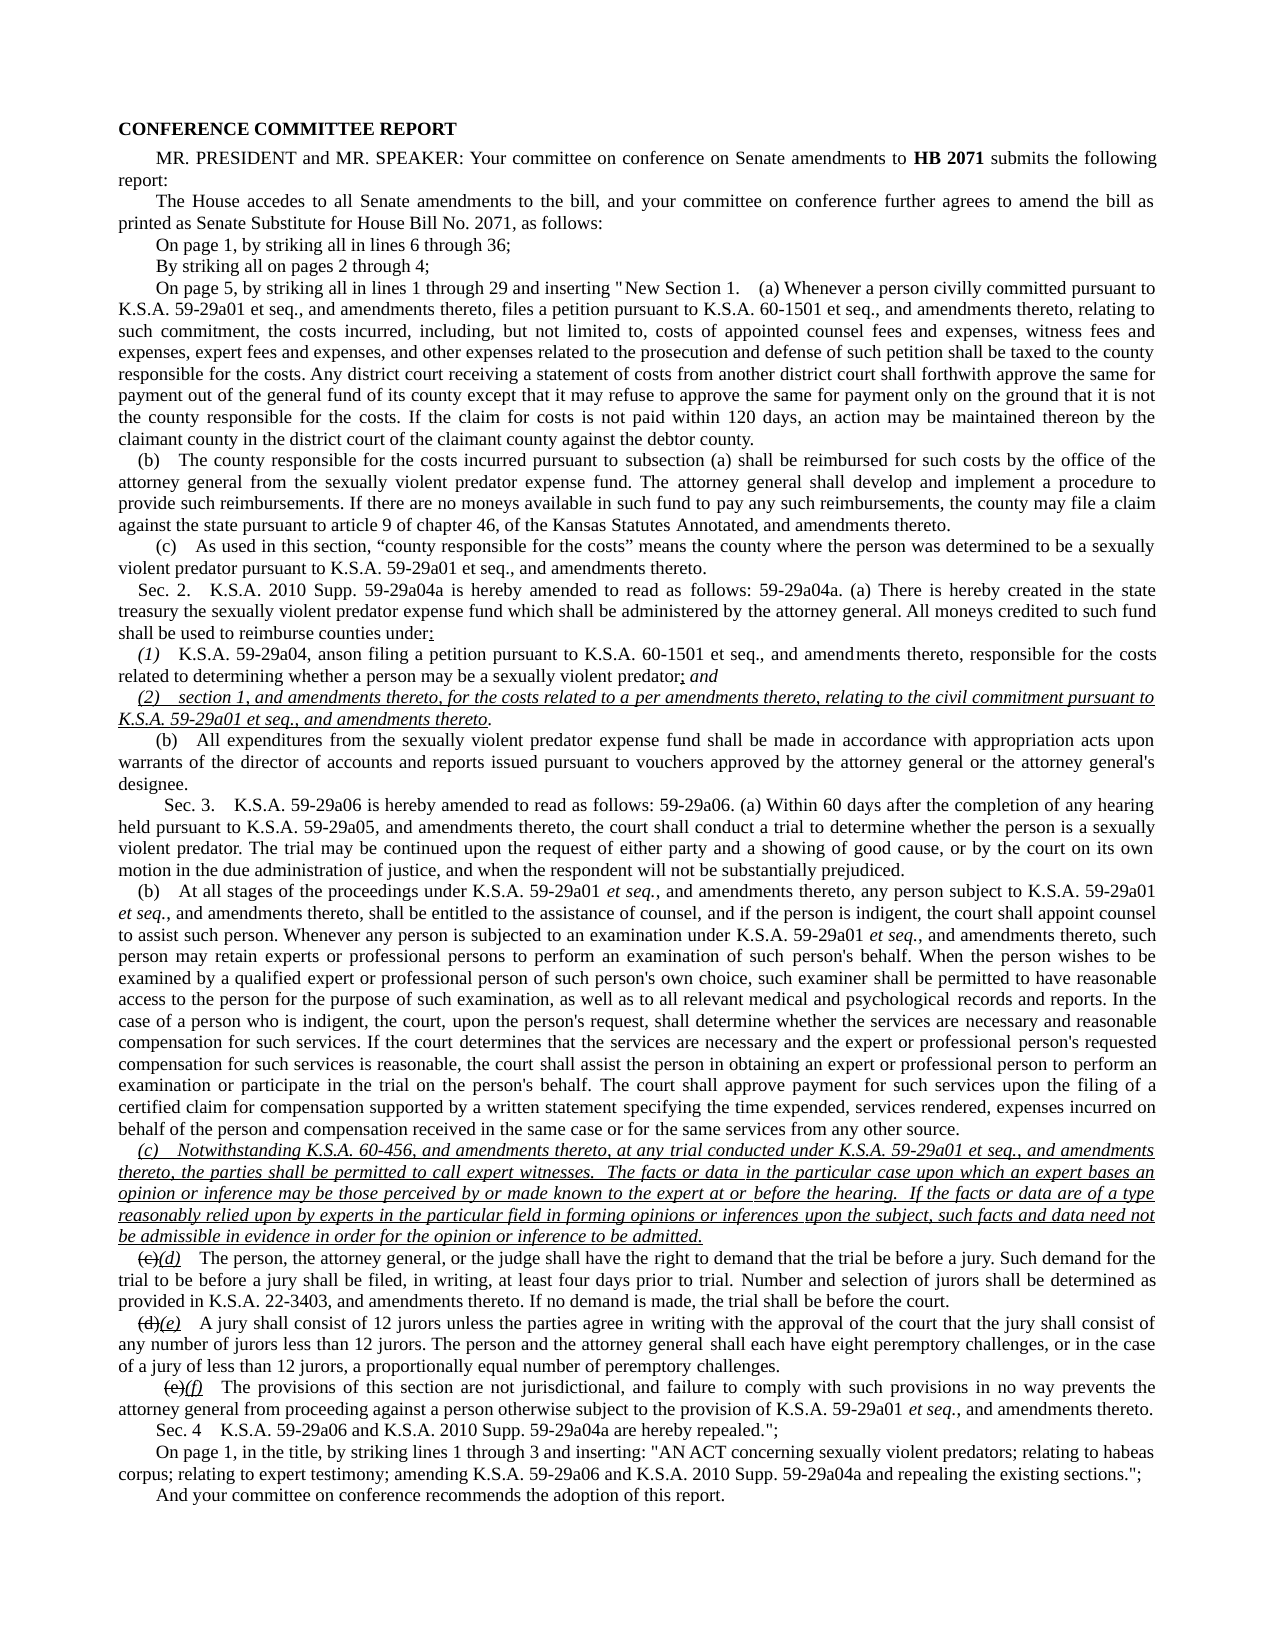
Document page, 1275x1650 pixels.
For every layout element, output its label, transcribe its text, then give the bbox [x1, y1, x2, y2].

text MR. PRESIDENT and MR. SPEAKER: Your committee on conference on Senate amendments to HB 2071 submits the following report: [118, 147, 1157, 190]
text On page 5, by striking all in lines 1 through 29 and inserting "New Section 1. (a) Whenever a person civilly committed pursuant to K.S.A. 59-29a01 et seq., and amendments thereto, files a petition pursuant to K.S.A. 60-1501 et seq., and amendments thereto, relating to such commitment, the costs incurred, including, but not limited to, costs of appointed counsel fees and expenses, witness fees and expenses, expert fees and expenses, and other expenses related to the prosecution and defense of such petition shall be taxed to the county responsible for the costs. Any district court receiving a statement of costs from another district court shall forthwith approve the same for payment out of the general fund of its county except that it may refuse to approve the same for payment only on the ground that it is not the county responsible for the costs. If the claim for costs is not paid within 120 days, an action may be maintained thereon by the claimant county in the district court of the claimant county against the debtor county. [118, 277, 1157, 449]
text Sec. 3. K.S.A. 59-29a06 is hereby amended to read as follows: 59-29a06. (a) Within 60 days after the completion of any hearing held pursuant to K.S.A. 59-29a05, and amendments thereto, the court shall conduct a trial to determine whether the person is a sexually violent predator. The trial may be continued upon the request of either party and a showing of good cause, or by the court on its own motion in the due administration of justice, and when the respondent will not be substantially prejudiced. [118, 794, 1157, 880]
text On page 1, in the title, by striking lines 1 through 3 and inserting: "AN ACT concerning sexually violent predators; relating to habeas corpus; relating to expert testimony; amending K.S.A. 59-29a06 and K.S.A. 2010 Supp. 59-29a04a and repealing the existing sections."; [118, 1441, 1157, 1484]
subtitle CONFERENCE COMMITTEE REPORT [118, 118, 1157, 140]
text (c) As used in this section, “county responsible for the costs” means the county where the person was determined to be a sexually violent predator pursuant to K.S.A. 59-29a01 et seq., and amendments thereto. [118, 535, 1157, 578]
text Sec. 4 K.S.A. 59-29a06 and K.S.A. 2010 Supp. 59-29a04a are hereby repealed."; [118, 1419, 1157, 1441]
text (b) At all stages of the proceedings under K.S.A. 59-29a01 et seq., and amendments thereto, any person subject to K.S.A. 59-29a01 et seq., and amendments thereto, shall be entitled to the assistance of counsel, and if the person is indigent, the court shall appoint counsel to assist such person. Whenever any person is subjected to an examination under K.S.A. 59-29a01 et seq., and amendments thereto, such person may retain experts or professional persons to perform an examination of such person's behalf. When the person wishes to be examined by a qualified expert or professional person of such person's own choice, such examiner shall be permitted to have reasonable access to the person for the purpose of such examination, as well as to all relevant medical and psychological records and reports. In the case of a person who is indigent, the court, upon the person's request, shall determine whether the services are necessary and reasonable compensation for such services. If the court determines that the services are necessary and the expert or professional person's requested compensation for such services is reasonable, the court shall assist the person in obtaining an expert or professional person to perform an examination or participate in the trial on the person's behalf. The court shall approve payment for such services upon the filing of a certified claim for compensation supported by a written statement specifying the time expended, services rendered, expenses incurred on behalf of the person and compensation received in the same case or for the same services from any other source. [118, 880, 1157, 1139]
text (b) The county responsible for the costs incurred pursuant to subsection (a) shall be reimbursed for such costs by the office of the attorney general from the sexually violent predator expense fund. The attorney general shall develop and implement a procedure to provide such reimbursements. If there are no moneys available in such fund to pay any such reimbursements, the county may file a claim against the state pursuant to article 9 of chapter 46, of the Kansas Statutes Annotated, and amendments thereto. [118, 449, 1157, 535]
text (c) Notwithstanding K.S.A. 60-456, and amendments thereto, at any trial conducted under K.S.A. 59-29a01 et seq., and amendments thereto, the parties shall be permitted to call expert witnesses. The facts or data in the particular case upon which an expert bases an opinion or inference may be those perceived by or made known to the expert at or before the hearing. If the facts or data are of a type reasonably relied upon by experts in the particular field in forming opinions or inferences upon the subject, such facts and data need not be admissible in evidence in order for the opinion or inference to be admitted. [118, 1139, 1157, 1247]
text By striking all on pages 2 through 4; [118, 255, 1157, 277]
text (1) K.S.A. 59-29a04, anson filing a petition pursuant to K.S.A. 60-1501 et seq., and amendments thereto, responsible for the costs related to determining whether a person may be a sexually violent predator; and [118, 643, 1157, 686]
text (2) section 1, and amendments thereto, for the costs related to a per amendments thereto, relating to the civil commitment pursuant to K.S.A. 59-29a01 et seq., and amendments thereto. [118, 686, 1157, 729]
text (d)(e) A jury shall consist of 12 jurors unless the parties agree in writing with the approval of the court that the jury shall consist of any number of jurors less than 12 jurors. The person and the attorney general shall each have eight peremptory challenges, or in the case of a jury of less than 12 jurors, a proportionally equal number of peremptory challenges. [118, 1312, 1157, 1376]
text The House accedes to all Senate amendments to the bill, and your committee on conference further agrees to amend the bill as printed as Senate Substitute for House Bill No. 2071, as follows: [118, 190, 1157, 233]
text Sec. 2. K.S.A. 2010 Supp. 59-29a04a is hereby amended to read as follows: 59-29a04a. (a) There is hereby created in the state treasury the sexually violent predator expense fund which shall be administered by the attorney general. All moneys credited to such fund shall be used to reimburse counties under: [118, 578, 1157, 643]
text (e)(f) The provisions of this section are not jurisdictional, and failure to comply with such provisions in no way prevents the attorney general from proceeding against a person otherwise subject to the provision of K.S.A. 59-29a01 et seq., and amendments thereto. [118, 1376, 1157, 1419]
text (b) All expenditures from the sexually violent predator expense fund shall be made in accordance with appropriation acts upon warrants of the director of accounts and reports issued pursuant to vouchers approved by the attorney general or the attorney general's designee. [118, 729, 1157, 794]
text And your committee on conference recommends the adoption of this report. [118, 1484, 1157, 1506]
text On page 1, by striking all in lines 6 through 36; [118, 233, 1157, 255]
text (c)(d) The person, the attorney general, or the judge shall have the right to demand that the trial be before a jury. Such demand for the trial to be before a jury shall be filed, in writing, at least four days prior to trial. Number and selection of jurors shall be determined as provided in K.S.A. 22-3403, and amendments thereto. If no demand is made, the trial shall be before the court. [118, 1247, 1157, 1312]
